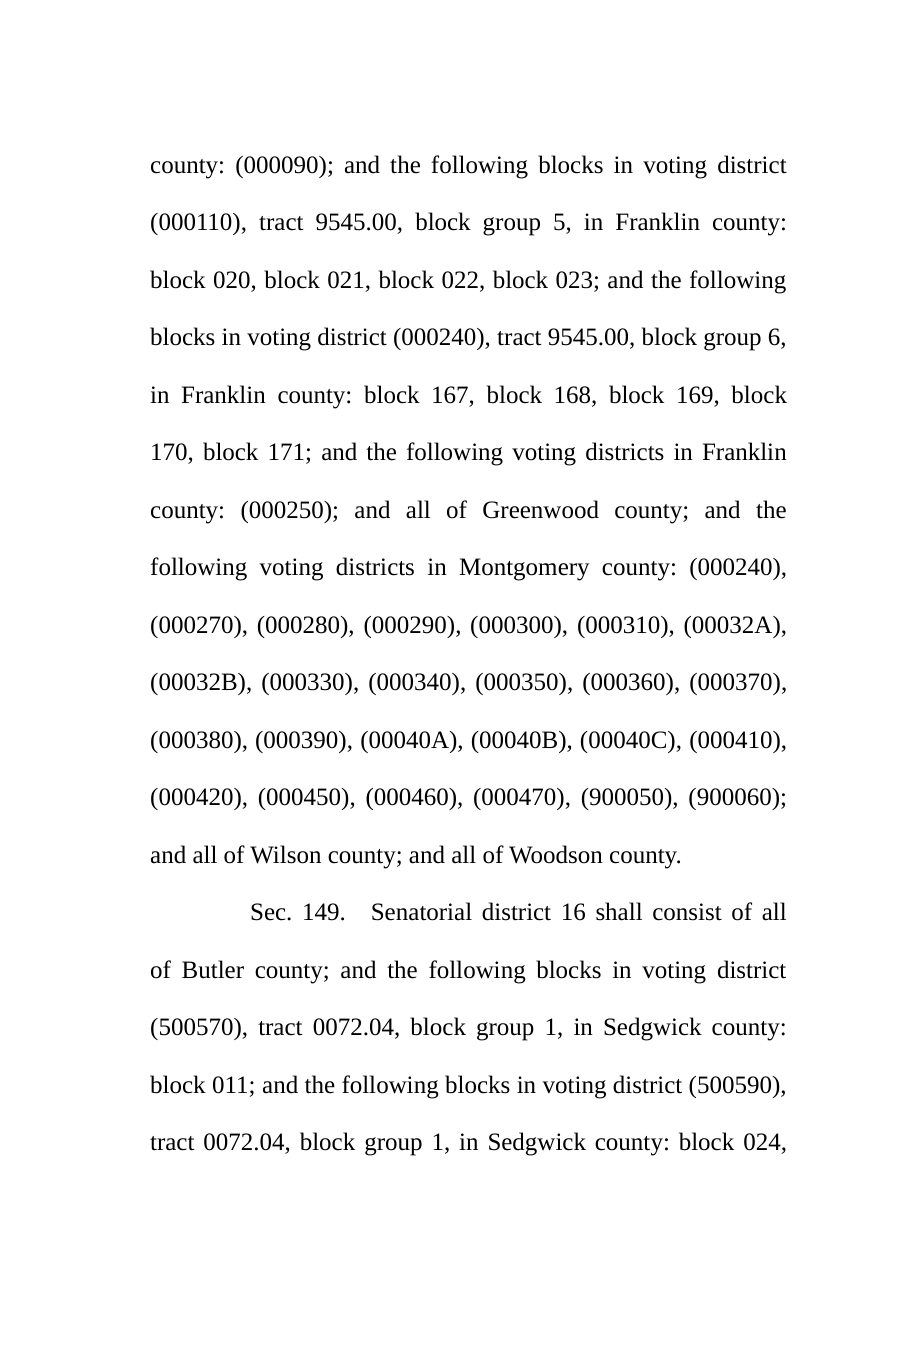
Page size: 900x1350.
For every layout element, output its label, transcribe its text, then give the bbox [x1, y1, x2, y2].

text county: (000090); and the following blocks in voting district (000110), tract 9545.00, block group 5, in Franklin county: block 020, block 021, block 022, block 023; and the following blocks in voting district (000240), tract 9545.00, block group 6, in Franklin county: block 167, block 168, block 169, block 170, block 171; and the following voting districts in Franklin county: (000250); and all of Greenwood county; and the following voting districts in Montgomery county: (000240), (000270), (000280), (000290), (000300), (000310), (00032A), (00032B), (000330), (000340), (000350), (000360), (000370), (000380), (000390), (00040A), (00040B), (00040C), (000410), (000420), (000450), (000460), (000470), (900050), (900060); and all of Wilson county; and all of Woodson county. [150, 150, 787, 869]
text Sec. 149. Senatorial district 16 shall consist of all of Butler county; and the following blocks in voting district (500570), tract 0072.04, block group 1, in Sedgwick county: block 011; and the following blocks in voting district (500590), tract 0072.04, block group 1, in Sedgwick county: block 024, [150, 897, 787, 1156]
